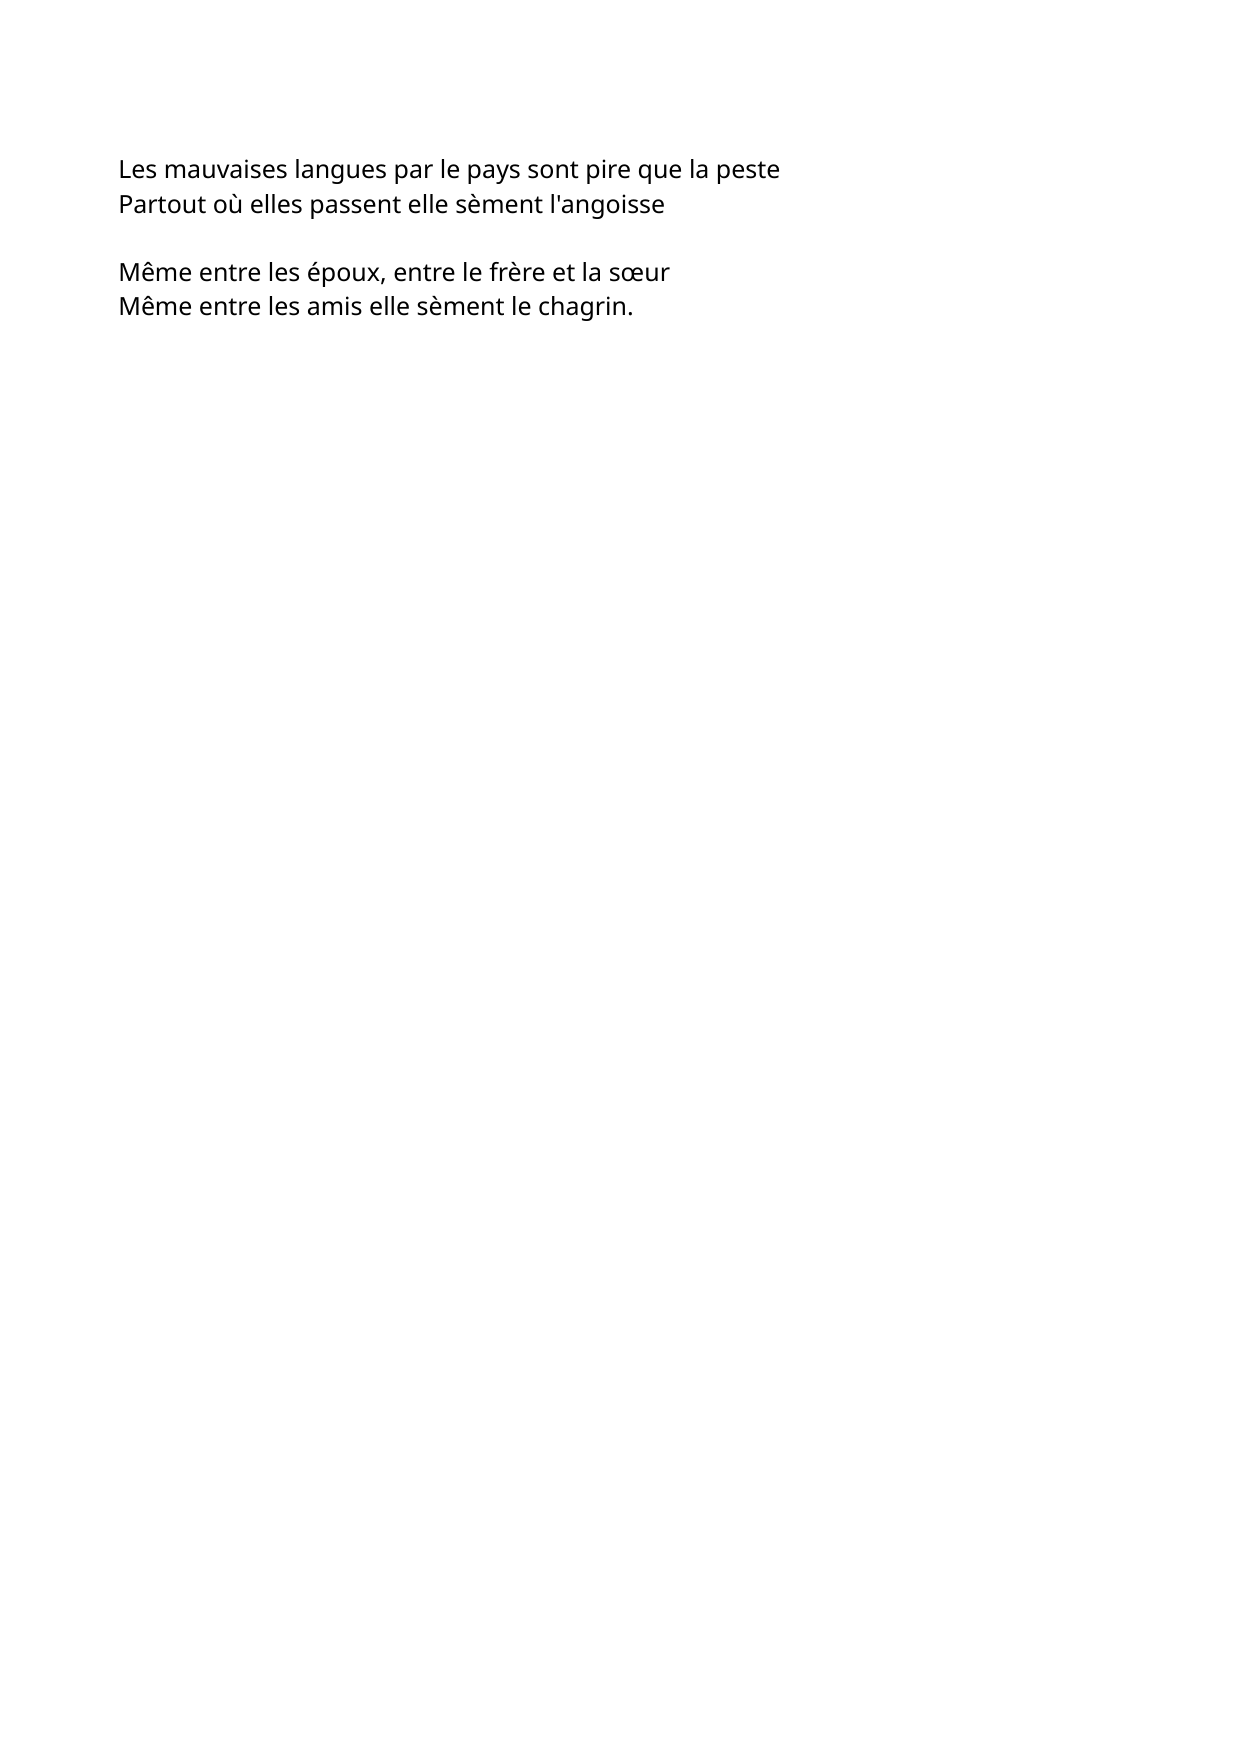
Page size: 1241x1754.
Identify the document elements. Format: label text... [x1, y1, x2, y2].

text Même entre les amis elle sèment le chagrin. [118, 288, 1122, 322]
text Même entre les époux, entre le frère et la sœur [118, 254, 1122, 288]
text Les mauvaises langues par le pays sont pire que la peste [118, 152, 1122, 186]
text Partout où elles passent elle sèment l'angoisse [118, 186, 1122, 220]
